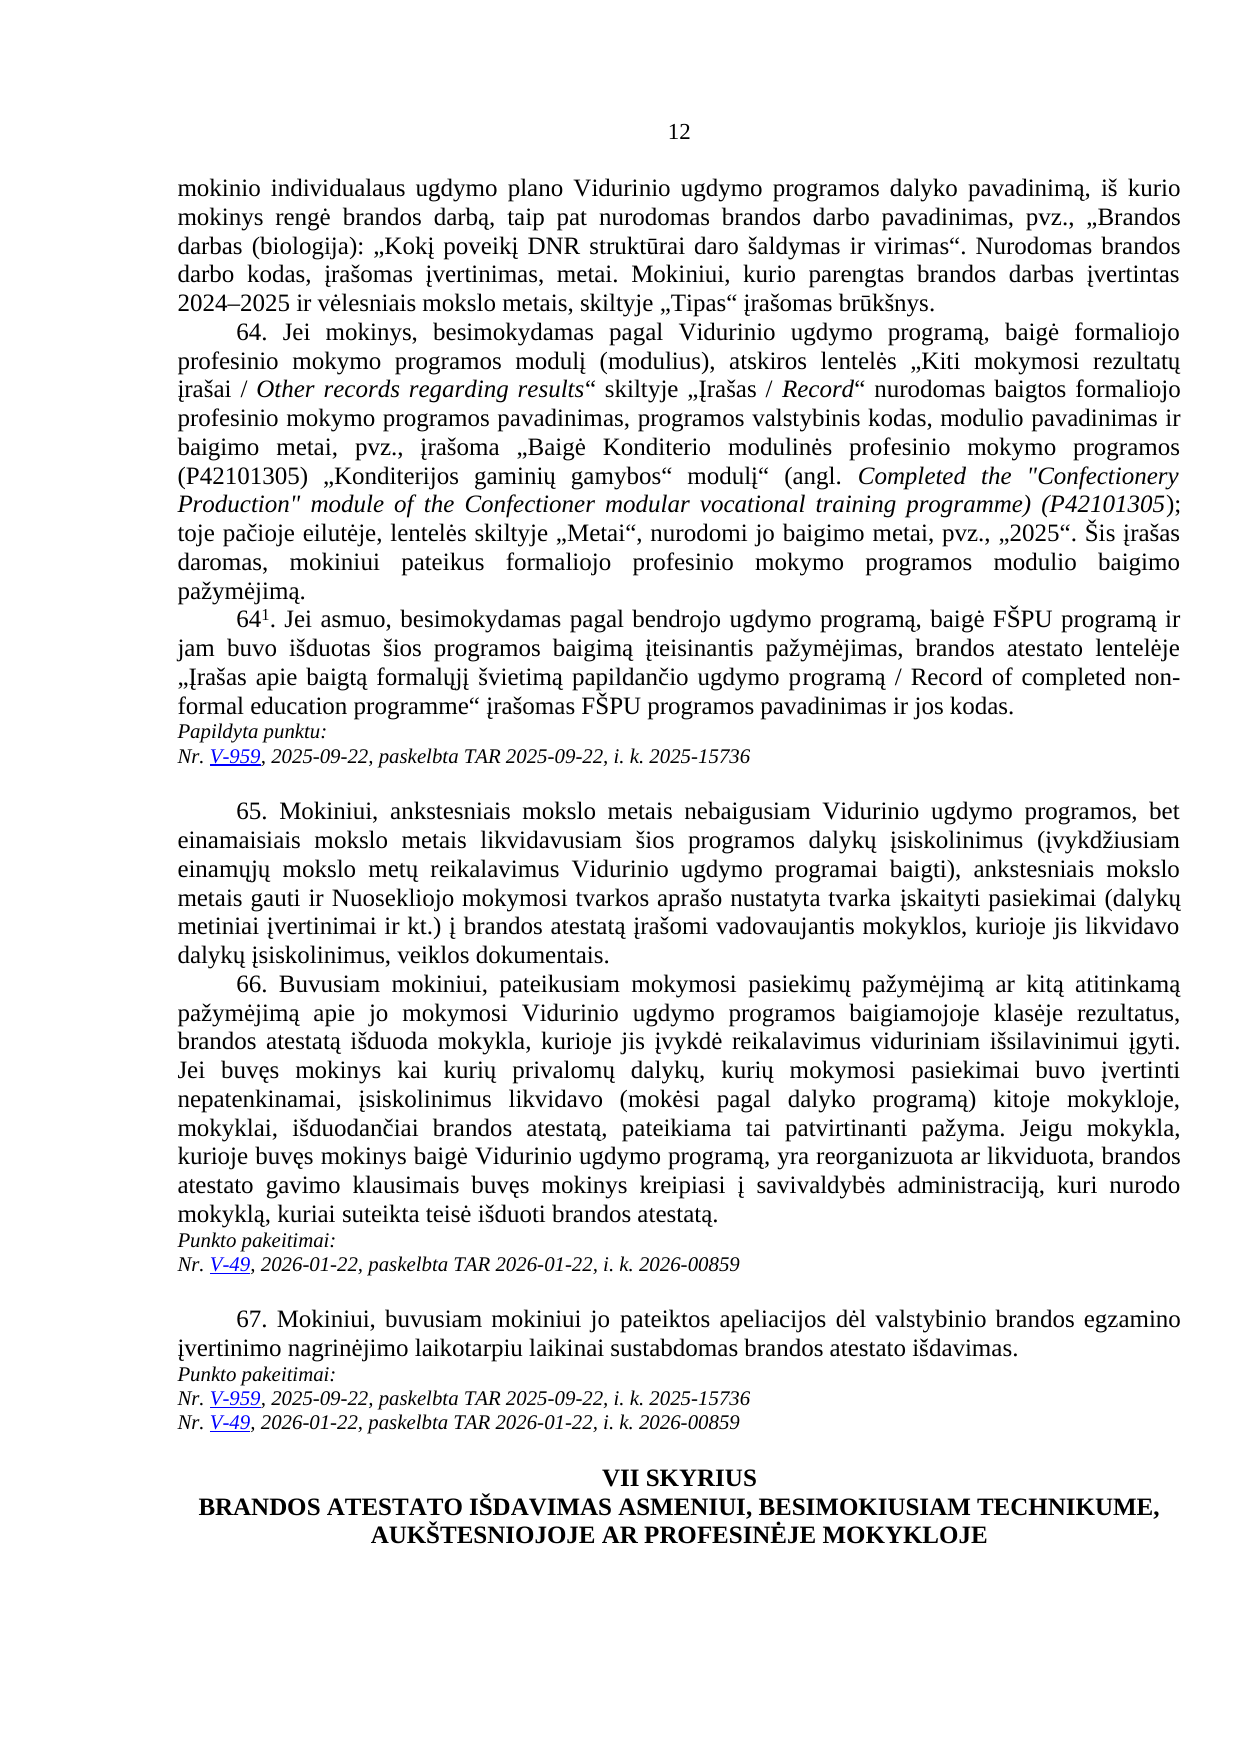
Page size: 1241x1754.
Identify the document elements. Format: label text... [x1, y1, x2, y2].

text Nr. V-49, 2026-01-22, paskelbta TAR 2026-01-22, i. k. 2026-00859 [177, 1410, 1181, 1434]
text 641. Jei asmuo, besimokydamas pagal bendrojo ugdymo programą, baigė FŠPU programą ir jam buvo išduotas šios programos baigimą įteisinantis pažymėjimas, brandos atestato lentelėje „Įrašas apie baigtą formalųjį švietimą papildančio ugdymo programą / Record of completed non-formal education programme“ įrašomas FŠPU programos pavadinimas ir jos kodas. [177, 604, 1181, 719]
text 65. Mokiniui, ankstesniais mokslo metais nebaigusiam Vidurinio ugdymo programos, bet einamaisiais mokslo metais likvidavusiam šios programos dalykų įsiskolinimus (įvykdžiusiam einamųjų mokslo metų reikalavimus Vidurinio ugdymo programai baigti), ankstesniais mokslo metais gauti ir Nuosekliojo mokymosi tvarkos aprašo nustatyta tvarka įskaityti pasiekimai (dalykų metiniai įvertinimai ir kt.) į brandos atestatą įrašomi vadovaujantis mokyklos, kurioje jis likvidavo dalykų įsiskolinimus, veiklos dokumentais. [177, 796, 1181, 969]
text 67. Mokiniui, buvusiam mokiniui jo pateiktos apeliacijos dėl valstybinio brandos egzamino įvertinimo nagrinėjimo laikotarpiu laikinai sustabdomas brandos atestato išdavimas. [177, 1304, 1181, 1362]
text Nr. V-959, 2025-09-22, paskelbta TAR 2025-09-22, i. k. 2025-15736 [177, 1386, 1181, 1410]
text Punkto pakeitimai: [177, 1362, 1181, 1386]
text Nr. V-959, 2025-09-22, paskelbta TAR 2025-09-22, i. k. 2025-15736 [177, 743, 1181, 768]
text VII SKYRIUS [177, 1463, 1181, 1492]
text Papildyta punktu: [177, 719, 1181, 743]
text mokinio individualaus ugdymo plano Vidurinio ugdymo programos dalyko pavadinimą, iš kurio mokinys rengė brandos darbą, taip pat nurodomas brandos darbo pavadinimas, pvz., „Brandos darbas (biologija): „Kokį poveikį DNR struktūrai daro šaldymas ir virimas“. Nurodomas brandos darbo kodas, įrašomas įvertinimas, metai. Mokiniui, kurio parengtas brandos darbas įvertintas 2024–2025 ir vėlesniais mokslo metais, skiltyje „Tipas“ įrašomas brūkšnys. [177, 173, 1181, 317]
text Punkto pakeitimai: [177, 1228, 1181, 1252]
text BRANDOS ATESTATO IŠDAVIMAS ASMENIUI, BESIMOKIUSIAM TECHNIKUME, AUKŠTESNIOJOJE AR PROFESINĖJE MOKYKLOJE [177, 1492, 1181, 1549]
text Nr. V-49, 2026-01-22, paskelbta TAR 2026-01-22, i. k. 2026-00859 [177, 1252, 1181, 1276]
text 64. Jei mokinys, besimokydamas pagal Vidurinio ugdymo programą, baigė formaliojo profesinio mokymo programos modulį (modulius), atskiros lentelės „Kiti mokymosi rezultatų įrašai / Other records regarding results“ skiltyje „Įrašas / Record“ nurodomas baigtos formaliojo profesinio mokymo programos pavadinimas, programos valstybinis kodas, modulio pavadinimas ir baigimo metai, pvz., įrašoma „Baigė Konditerio modulinės profesinio mokymo programos (P42101305) „Konditerijos gaminių gamybos“ modulį“ (angl. Completed the "Confectionery Production" module of the Confectioner modular vocational training programme) (P42101305); toje pačioje eilutėje, lentelės skiltyje „Metai“, nurodomi jo baigimo metai, pvz., „2025“. Šis įrašas daromas, mokiniui pateikus formaliojo profesinio mokymo programos modulio baigimo pažymėjimą. [177, 317, 1181, 604]
text 66. Buvusiam mokiniui, pateikusiam mokymosi pasiekimų pažymėjimą ar kitą atitinkamą pažymėjimą apie jo mokymosi Vidurinio ugdymo programos baigiamojoje klasėje rezultatus, brandos atestatą išduoda mokykla, kurioje jis įvykdė reikalavimus viduriniam išsilavinimui įgyti. Jei buvęs mokinys kai kurių privalomų dalykų, kurių mokymosi pasiekimai buvo įvertinti nepatenkinamai, įsiskolinimus likvidavo (mokėsi pagal dalyko programą) kitoje mokykloje, mokyklai, išduodančiai brandos atestatą, pateikiama tai patvirtinanti pažyma. Jeigu mokykla, kurioje buvęs mokinys baigė Vidurinio ugdymo programą, yra reorganizuota ar likviduota, brandos atestato gavimo klausimais buvęs mokinys kreipiasi į savivaldybės administraciją, kuri nurodo mokyklą, kuriai suteikta teisė išduoti brandos atestatą. [177, 969, 1181, 1228]
